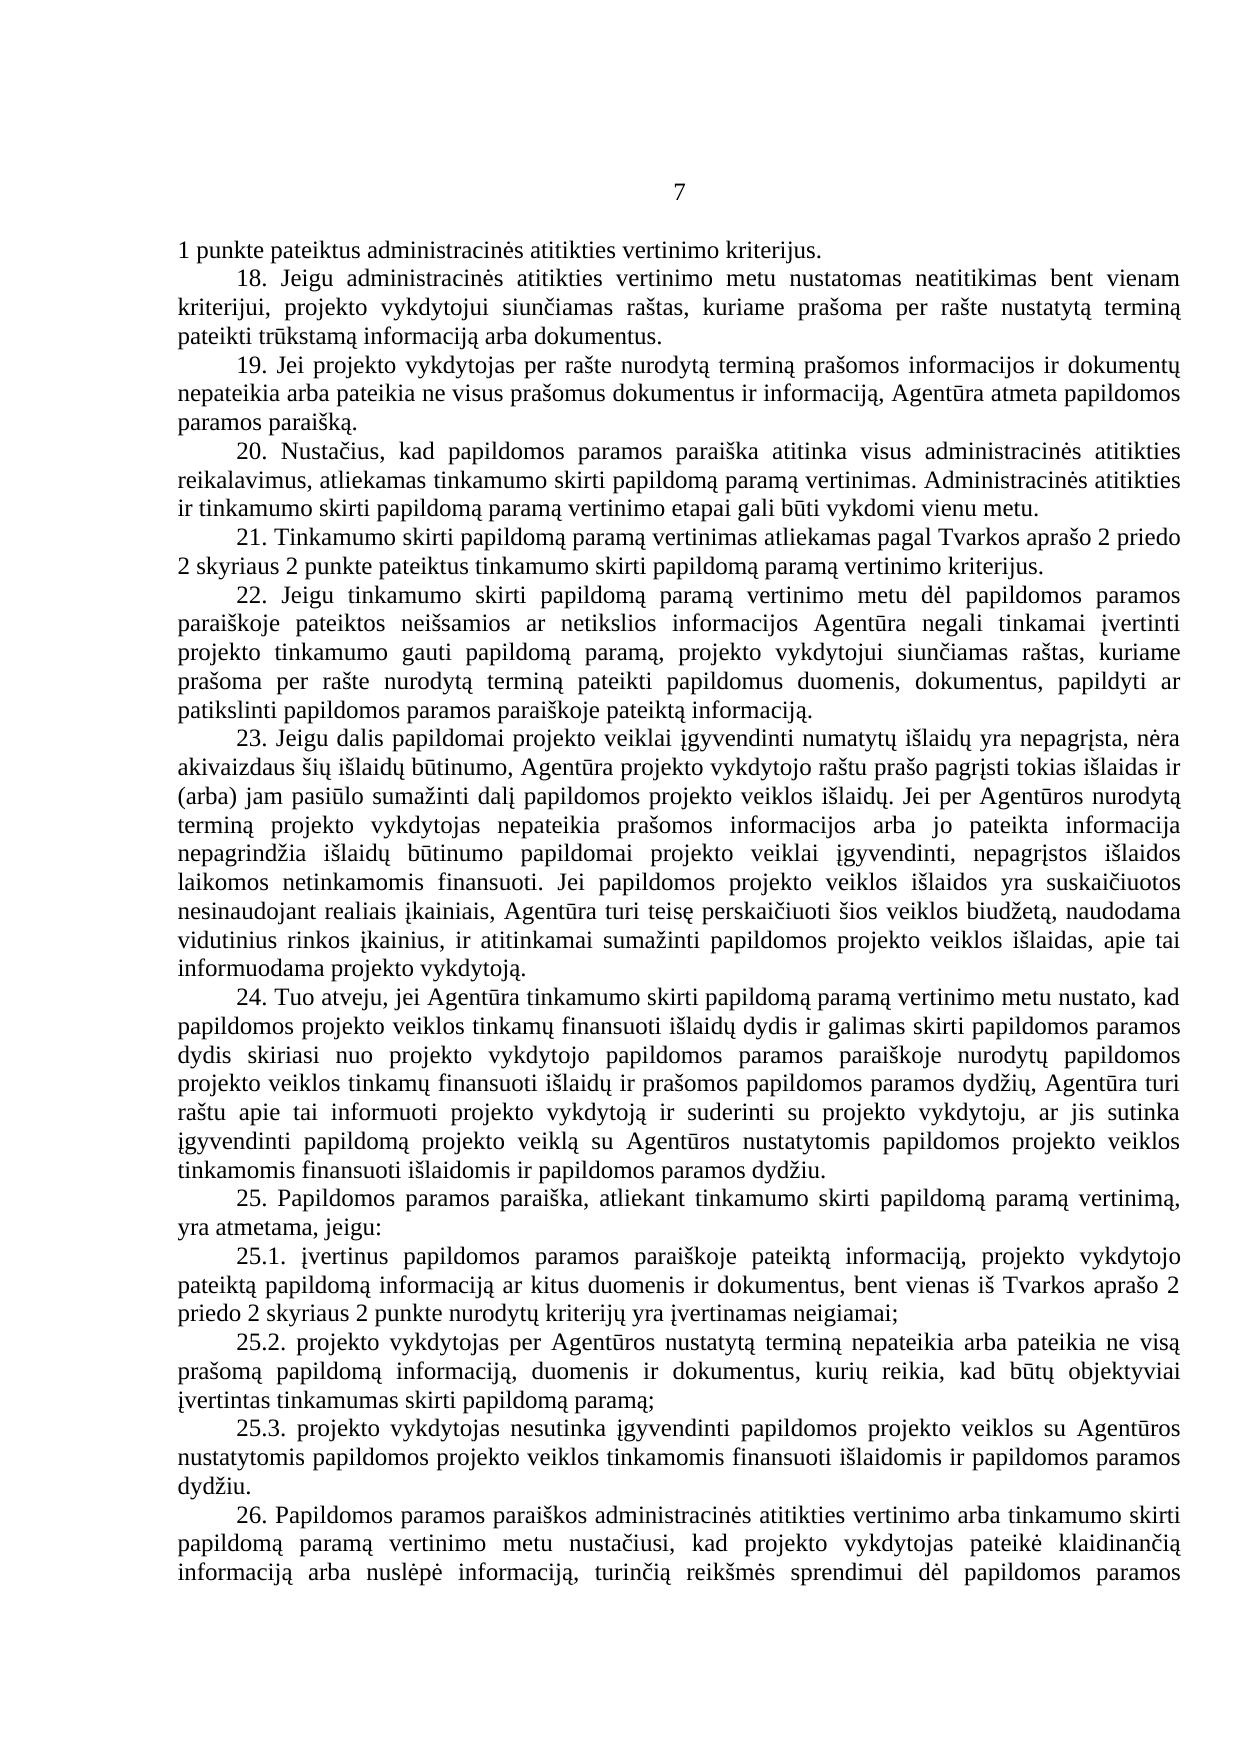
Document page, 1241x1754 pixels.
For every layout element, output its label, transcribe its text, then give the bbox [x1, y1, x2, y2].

text 25.1. įvertinus papildomos paramos paraiškoje pateiktą informaciją, projekto vykdytojo pateiktą papildomą informaciją ar kitus duomenis ir dokumentus, bent vienas iš Tvarkos aprašo 2 priedo 2 skyriaus 2 punkte nurodytų kriterijų yra įvertinamas neigiamai; [177, 1241, 1181, 1327]
text 19. Jei projekto vykdytojas per rašte nurodytą terminą prašomos informacijos ir dokumentų nepateikia arba pateikia ne visus prašomus dokumentus ir informaciją, Agentūra atmeta papildomos paramos paraišką. [177, 350, 1181, 436]
text 18. Jeigu administracinės atitikties vertinimo metu nustatomas neatitikimas bent vienam kriterijui, projekto vykdytojui siunčiamas raštas, kuriame prašoma per rašte nustatytą terminą pateikti trūkstamą informaciją arba dokumentus. [177, 263, 1181, 350]
text 25.2. projekto vykdytojas per Agentūros nustatytą terminą nepateikia arba pateikia ne visą prašomą papildomą informaciją, duomenis ir dokumentus, kurių reikia, kad būtų objektyviai įvertintas tinkamumas skirti papildomą paramą; [177, 1327, 1181, 1413]
text 26. Papildomos paramos paraiškos administracinės atitikties vertinimo arba tinkamumo skirti papildomą paramą vertinimo metu nustačiusi, kad projekto vykdytojas pateikė klaidinančią informaciją arba nuslėpė informaciją, turinčią reikšmės sprendimui dėl papildomos paramos [177, 1500, 1181, 1586]
text 1 punkte pateiktus administracinės atitikties vertinimo kriterijus. [177, 235, 1181, 263]
text 24. Tuo atveju, jei Agentūra tinkamumo skirti papildomą paramą vertinimo metu nustato, kad papildomos projekto veiklos tinkamų finansuoti išlaidų dydis ir galimas skirti papildomos paramos dydis skiriasi nuo projekto vykdytojo papildomos paramos paraiškoje nurodytų papildomos projekto veiklos tinkamų finansuoti išlaidų ir prašomos papildomos paramos dydžių, Agentūra turi raštu apie tai informuoti projekto vykdytoją ir suderinti su projekto vykdytoju, ar jis sutinka įgyvendinti papildomą projekto veiklą su Agentūros nustatytomis papildomos projekto veiklos tinkamomis finansuoti išlaidomis ir papildomos paramos dydžiu. [177, 982, 1181, 1183]
text 25.3. projekto vykdytojas nesutinka įgyvendinti papildomos projekto veiklos su Agentūros nustatytomis papildomos projekto veiklos tinkamomis finansuoti išlaidomis ir papildomos paramos dydžiu. [177, 1413, 1181, 1500]
text 25. Papildomos paramos paraiška, atliekant tinkamumo skirti papildomą paramą vertinimą, yra atmetama, jeigu: [177, 1183, 1181, 1241]
text 23. Jeigu dalis papildomai projekto veiklai įgyvendinti numatytų išlaidų yra nepagrįsta, nėra akivaizdaus šių išlaidų būtinumo, Agentūra projekto vykdytojo raštu prašo pagrįsti tokias išlaidas ir (arba) jam pasiūlo sumažinti dalį papildomos projekto veiklos išlaidų. Jei per Agentūros nurodytą terminą projekto vykdytojas nepateikia prašomos informacijos arba jo pateikta informacija nepagrindžia išlaidų būtinumo papildomai projekto veiklai įgyvendinti, nepagrįstos išlaidos laikomos netinkamomis finansuoti. Jei papildomos projekto veiklos išlaidos yra suskaičiuotos nesinaudojant realiais įkainiais, Agentūra turi teisę perskaičiuoti šios veiklos biudžetą, naudodama vidutinius rinkos įkainius, ir atitinkamai sumažinti papildomos projekto veiklos išlaidas, apie tai informuodama projekto vykdytoją. [177, 723, 1181, 982]
text 22. Jeigu tinkamumo skirti papildomą paramą vertinimo metu dėl papildomos paramos paraiškoje pateiktos neišsamios ar netikslios informacijos Agentūra negali tinkamai įvertinti projekto tinkamumo gauti papildomą paramą, projekto vykdytojui siunčiamas raštas, kuriame prašoma per rašte nurodytą terminą pateikti papildomus duomenis, dokumentus, papildyti ar patikslinti papildomos paramos paraiškoje pateiktą informaciją. [177, 580, 1181, 723]
text 21. Tinkamumo skirti papildomą paramą vertinimas atliekamas pagal Tvarkos aprašo 2 priedo 2 skyriaus 2 punkte pateiktus tinkamumo skirti papildomą paramą vertinimo kriterijus. [177, 522, 1181, 580]
text 20. Nustačius, kad papildomos paramos paraiška atitinka visus administracinės atitikties reikalavimus, atliekamas tinkamumo skirti papildomą paramą vertinimas. Administracinės atitikties ir tinkamumo skirti papildomą paramą vertinimo etapai gali būti vykdomi vienu metu. [177, 436, 1181, 522]
